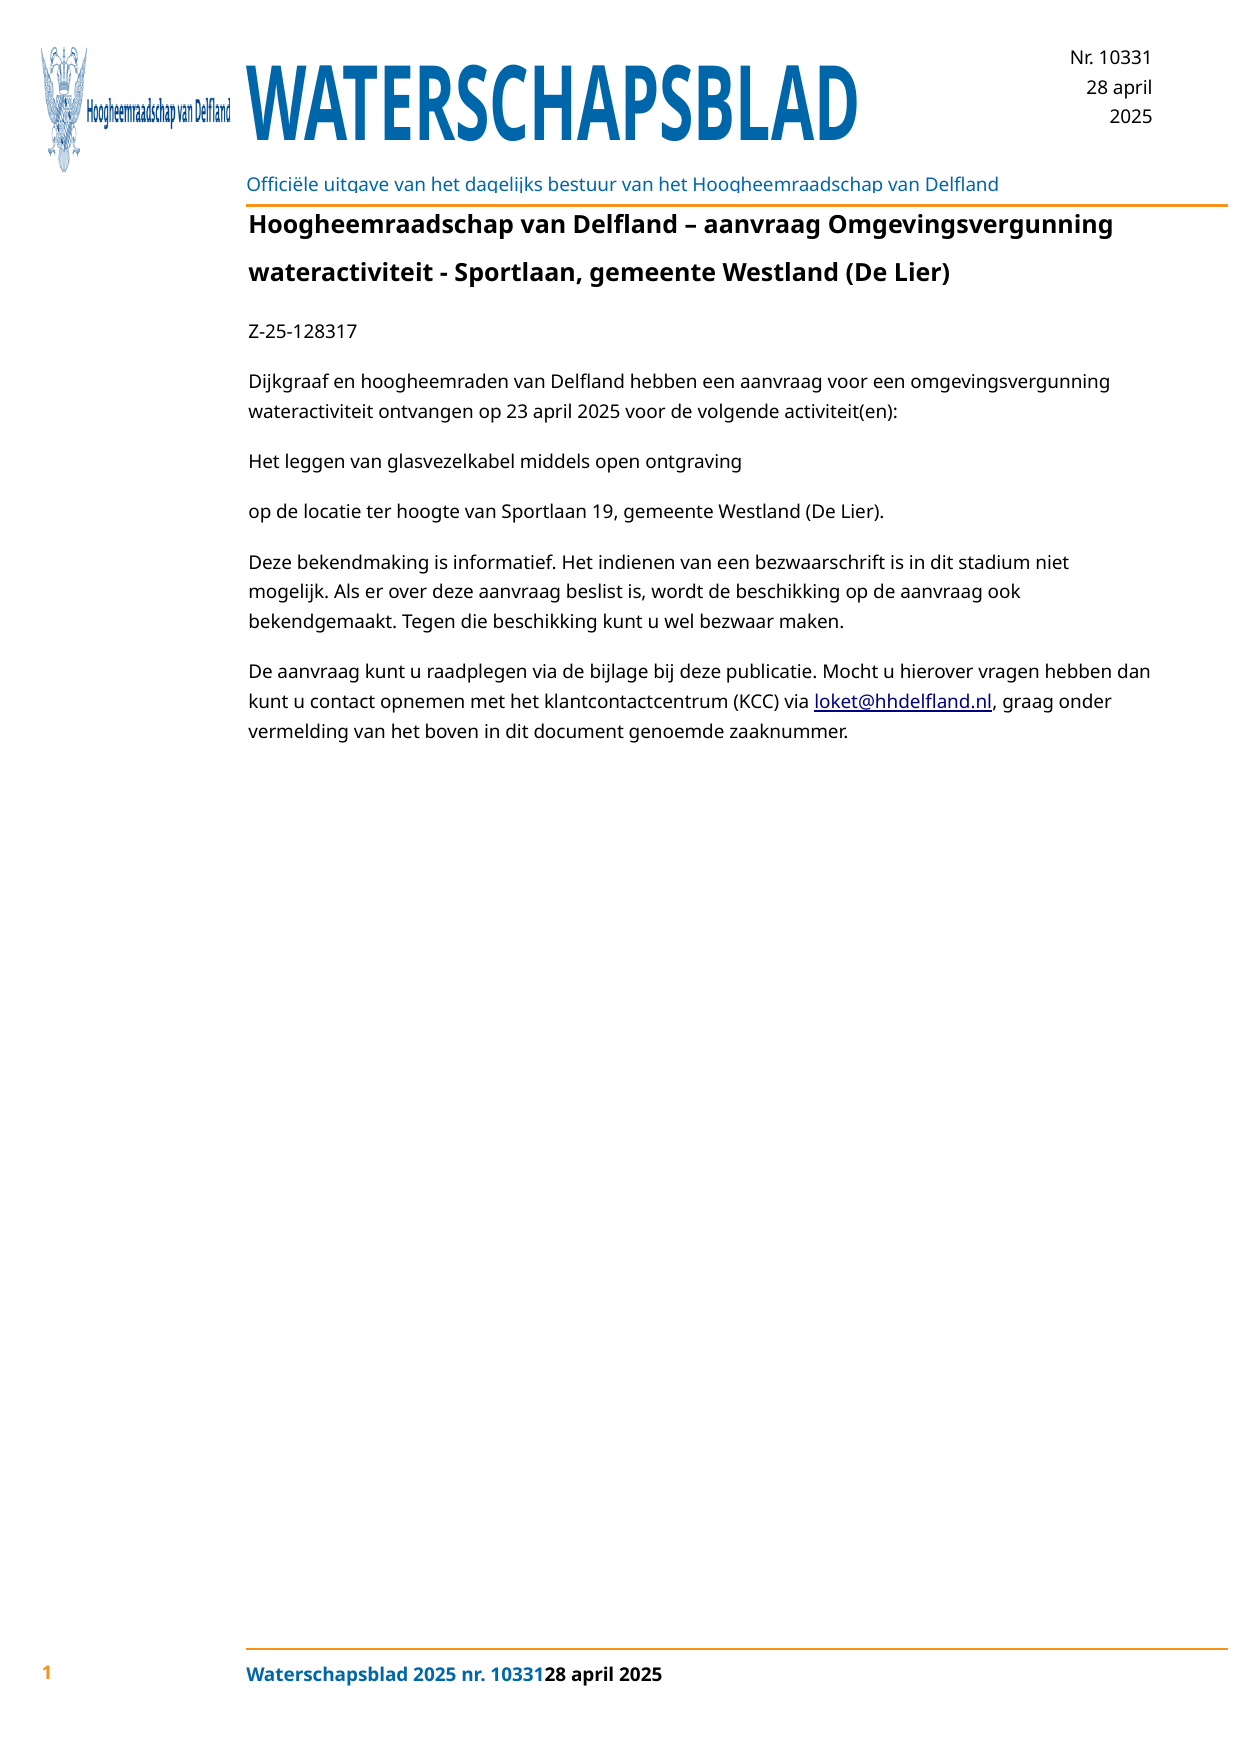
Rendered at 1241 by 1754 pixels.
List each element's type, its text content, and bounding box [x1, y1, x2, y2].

text Deze bekendmaking is informatief. Het indienen van een bezwaarschrift is in dit stadium niet mogelijk. Als er over deze aanvraag beslist is, wordt de beschikking op de aanvraag ook bekendgemaakt. Tegen die beschikking kunt u wel bezwaar maken. [248, 549, 1152, 634]
picture [41, 47, 231, 172]
text Het leggen van glasvezelkabel middels open ontgraving [248, 448, 1152, 474]
text De aanvraag kunt u raadplegen via de bijlage bij deze publicatie. Mocht u hierover vragen hebben dan kunt u contact opnemen met het klantcontactcentrum (KCC) via loket@hhdelfland.nl, graag onder vermelding van het boven in dit document genoemde zaaknummer. [248, 659, 1152, 744]
text Dijkgraaf en hoogheemraden van Delfland hebben een aanvraag voor een omgevingsvergunning wateractiviteit ontvangen op 23 april 2025 voor de volgende activiteit(en): [248, 368, 1152, 424]
text Hoogheemraadschap van Delfland – aanvraag Omgevingsvergunning wateractiviteit - Sportlaan, gemeente Westland (De Lier) [248, 207, 1152, 288]
text op de locatie ter hoogte van Sportlaan 19, gemeente Westland (De Lier). [248, 499, 1152, 524]
text Z-25-128317 [248, 318, 1152, 344]
